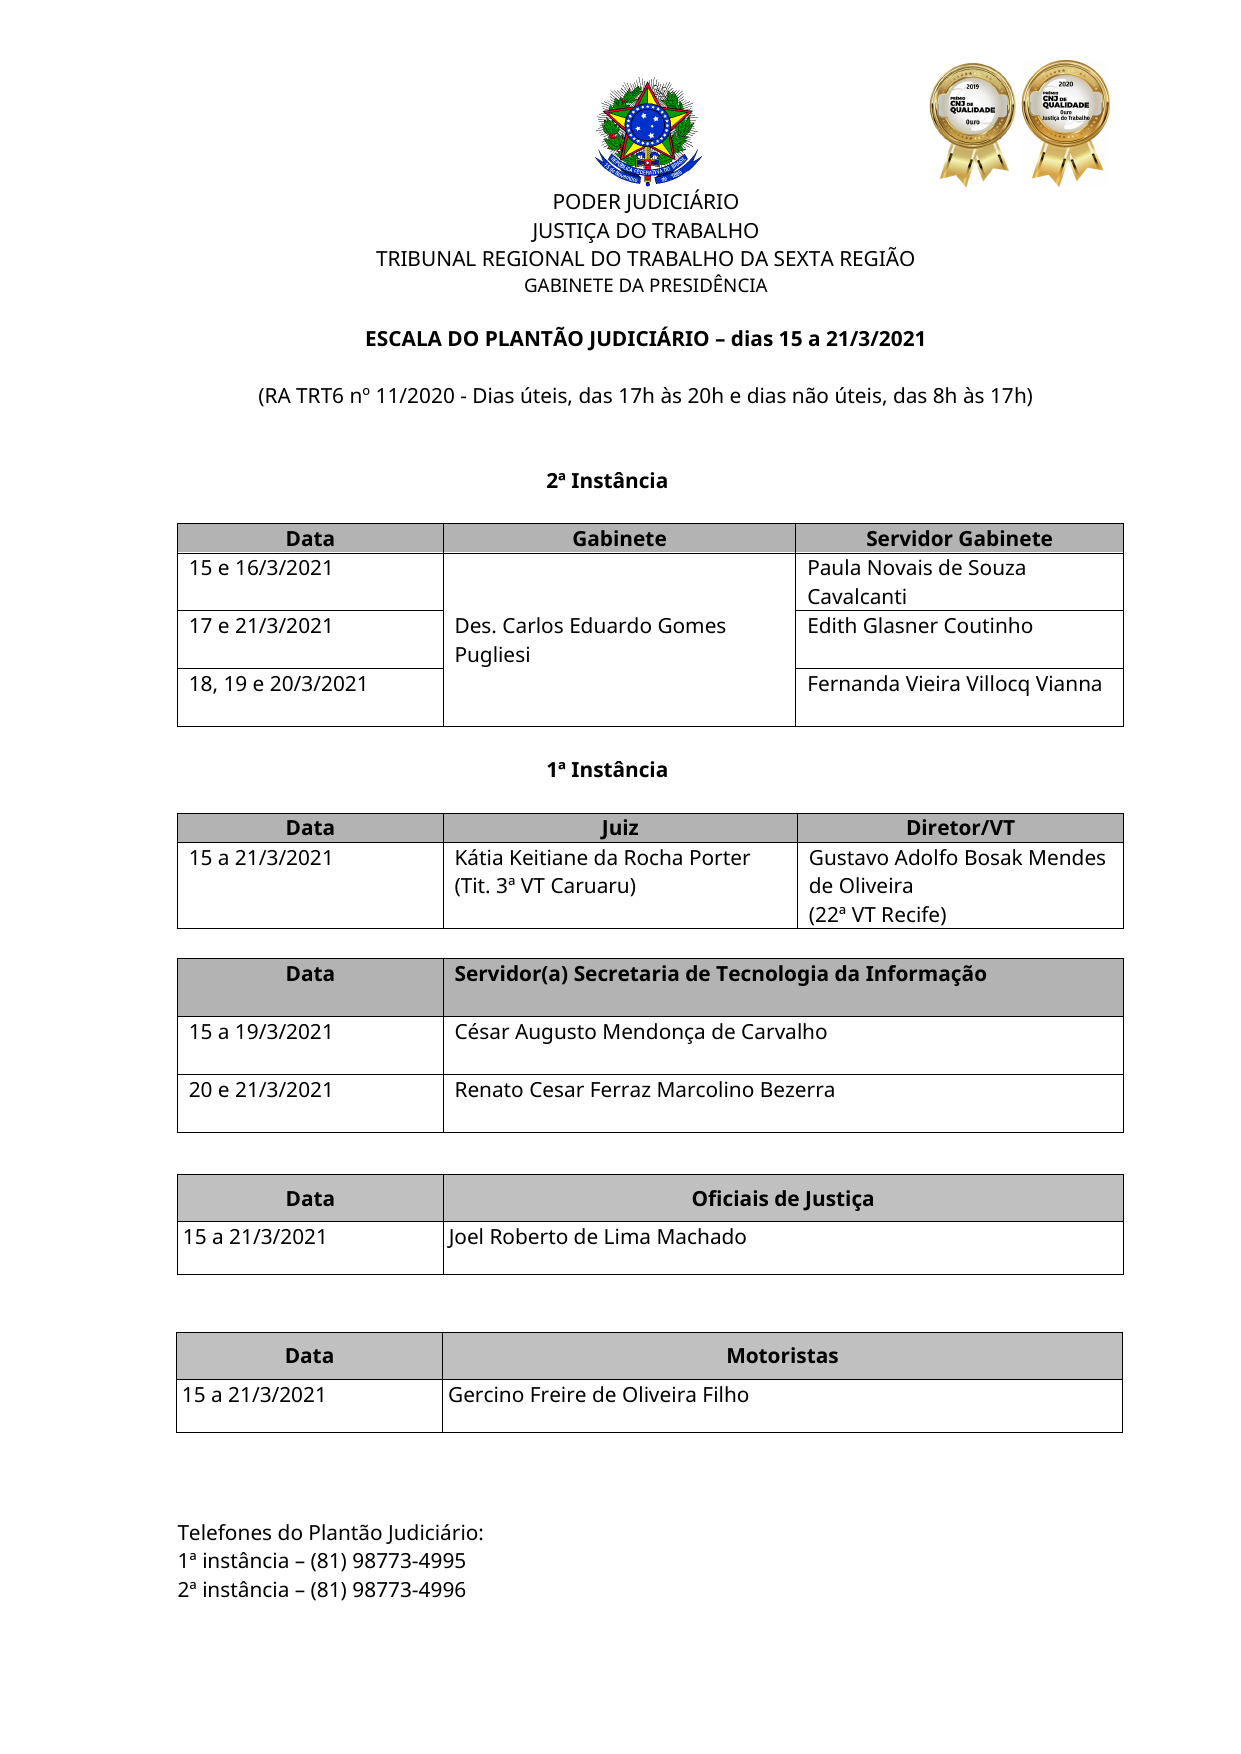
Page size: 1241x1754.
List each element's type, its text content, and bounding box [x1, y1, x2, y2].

table_cell 20 e 21/3/2021 [178, 1075, 443, 1132]
text 1ª Instância [365, 756, 1114, 784]
text 2ª Instância [365, 466, 1114, 494]
table_cell 15 a 21/3/2021 [177, 1380, 442, 1432]
table_cell 15 a 21/3/2021 [178, 843, 443, 928]
table_cell 18, 19 e 20/3/2021 [178, 669, 443, 726]
text (RA TRT6 nº 11/2020 - Dias úteis, das 17h às 20h e dias não úteis, das 8h às 17h) [177, 381, 1114, 409]
table_cell Fernanda Vieira Villocq Vianna [796, 669, 1123, 726]
table_cell Des. Carlos Eduardo Gomes Pugliesi [444, 554, 795, 726]
picture [929, 62, 1016, 188]
table_header Servidor Gabinete [796, 524, 1123, 552]
picture [1021, 59, 1111, 188]
text ESCALA DO PLANTÃO JUDICIÁRIO – dias 15 a 21/3/2021 [177, 324, 1114, 352]
table_header Motoristas [443, 1333, 1122, 1379]
text Telefones do Plantão Judiciário: [177, 1518, 1114, 1546]
table_cell Renato Cesar Ferraz Marcolino Bezerra [444, 1075, 1123, 1132]
table_cell Edith Glasner Coutinho [796, 611, 1123, 668]
table_cell Kátia Keitiane da Rocha Porter (Tit. 3ª VT Caruaru) [444, 843, 797, 928]
table_cell 15 a 19/3/2021 [178, 1017, 443, 1074]
table_cell 17 e 21/3/2021 [178, 611, 443, 668]
text 1ª instância – (81) 98773-4995 [177, 1546, 1114, 1575]
table_cell Joel Roberto de Lima Machado [444, 1222, 1123, 1274]
table_header Data [178, 524, 443, 552]
table_cell Gustavo Adolfo Bosak Mendes de Oliveira (22ª VT Recife) [798, 843, 1123, 928]
table_header Oficiais de Justiça [444, 1175, 1123, 1221]
table_cell 15 a 21/3/2021 [178, 1222, 443, 1274]
text 2ª instância – (81) 98773-4996 [177, 1575, 1114, 1603]
table_cell Gercino Freire de Oliveira Filho [443, 1380, 1122, 1432]
table_header Data [178, 1175, 443, 1221]
table_cell Paula Novais de Souza Cavalcanti [796, 554, 1123, 610]
table_cell César Augusto Mendonça de Carvalho [444, 1017, 1123, 1074]
table_header Servidor(a) Secretaria de Tecnologia da Informação [444, 959, 1123, 1016]
table_header Diretor/VT [798, 814, 1123, 842]
table_header Data [178, 959, 443, 1016]
table_cell 15 e 16/3/2021 [178, 554, 443, 610]
table_header Gabinete [444, 524, 795, 552]
picture [589, 74, 705, 188]
table_header Juiz [444, 814, 797, 842]
table_header Data [177, 1333, 442, 1379]
table_header Data [178, 814, 443, 842]
